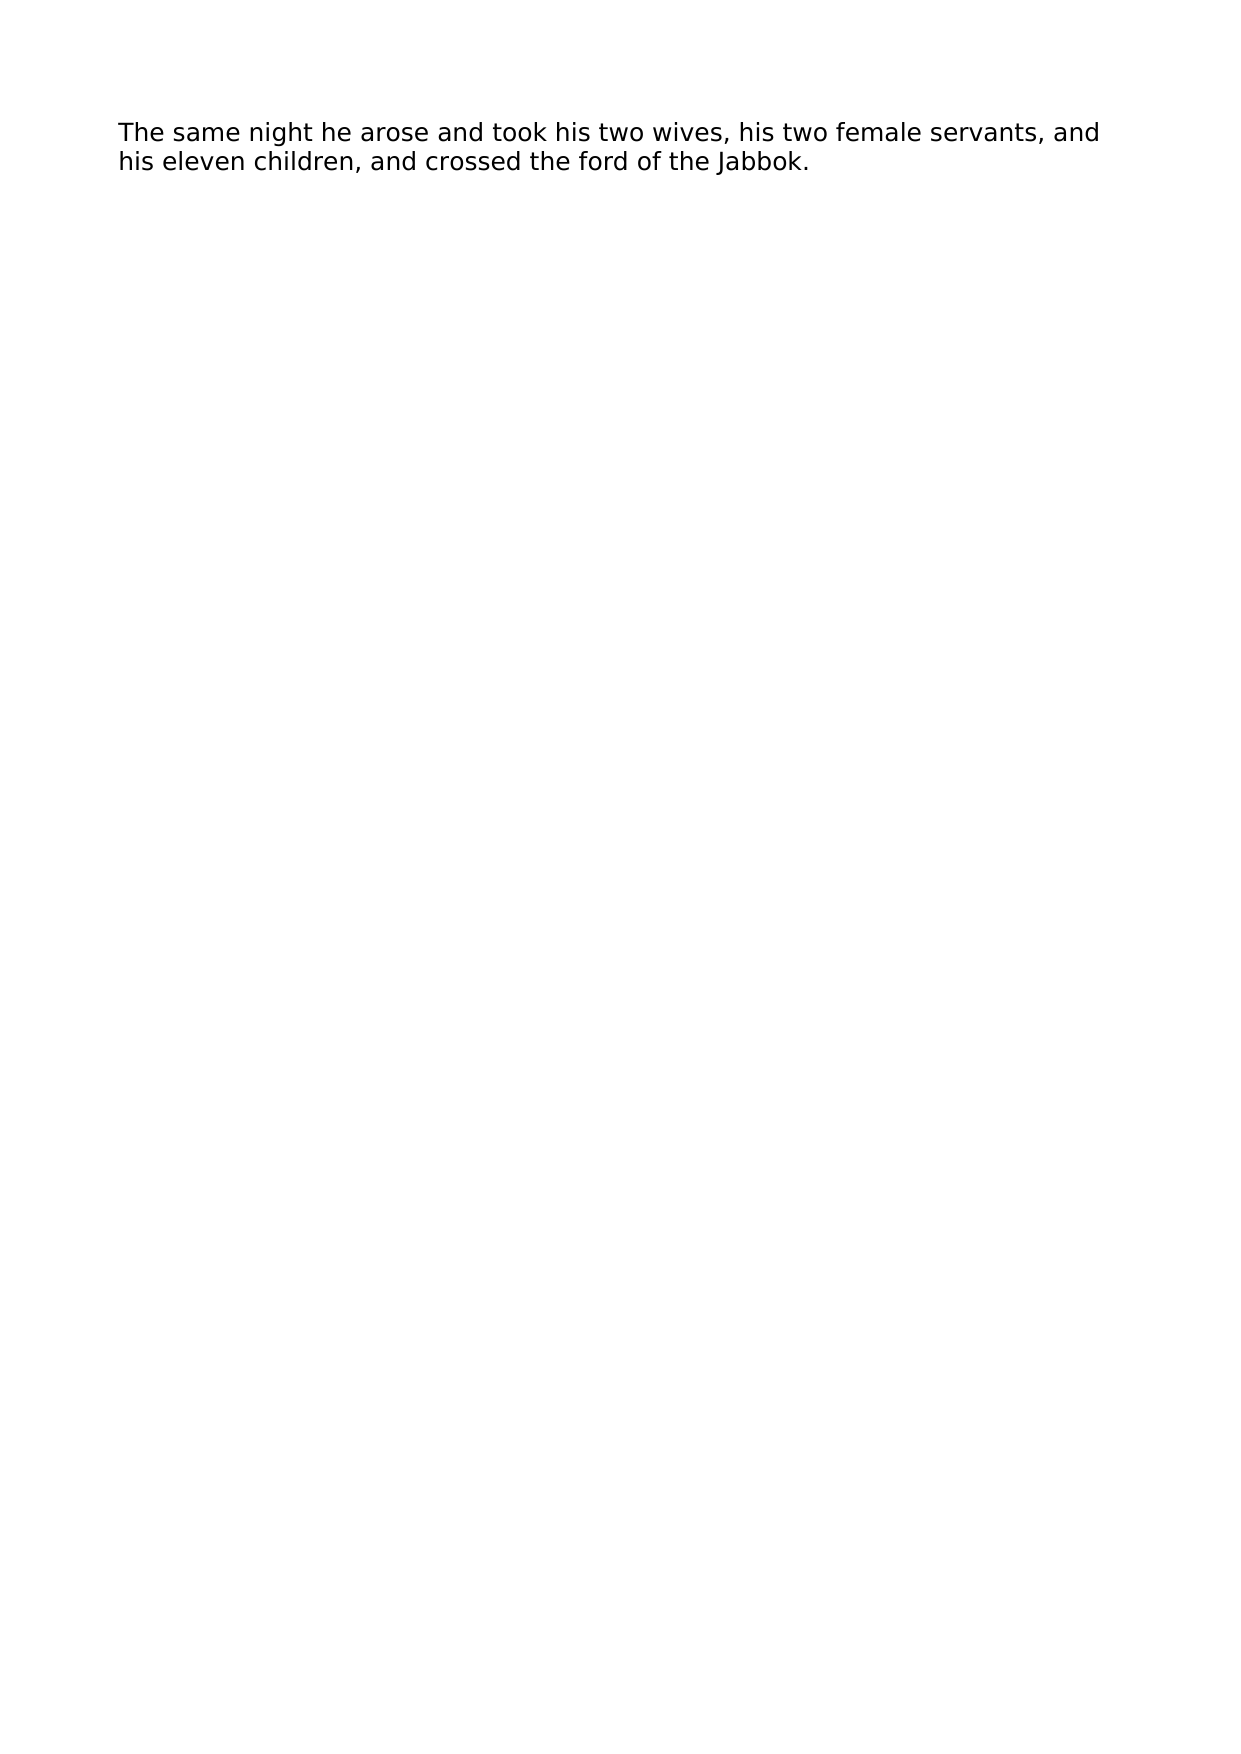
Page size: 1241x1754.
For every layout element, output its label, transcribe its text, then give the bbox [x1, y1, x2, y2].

text The same night he arose and took his two wives, his two female servants, and his eleven children, and crossed the ford of the Jabbok. [118, 118, 1122, 176]
